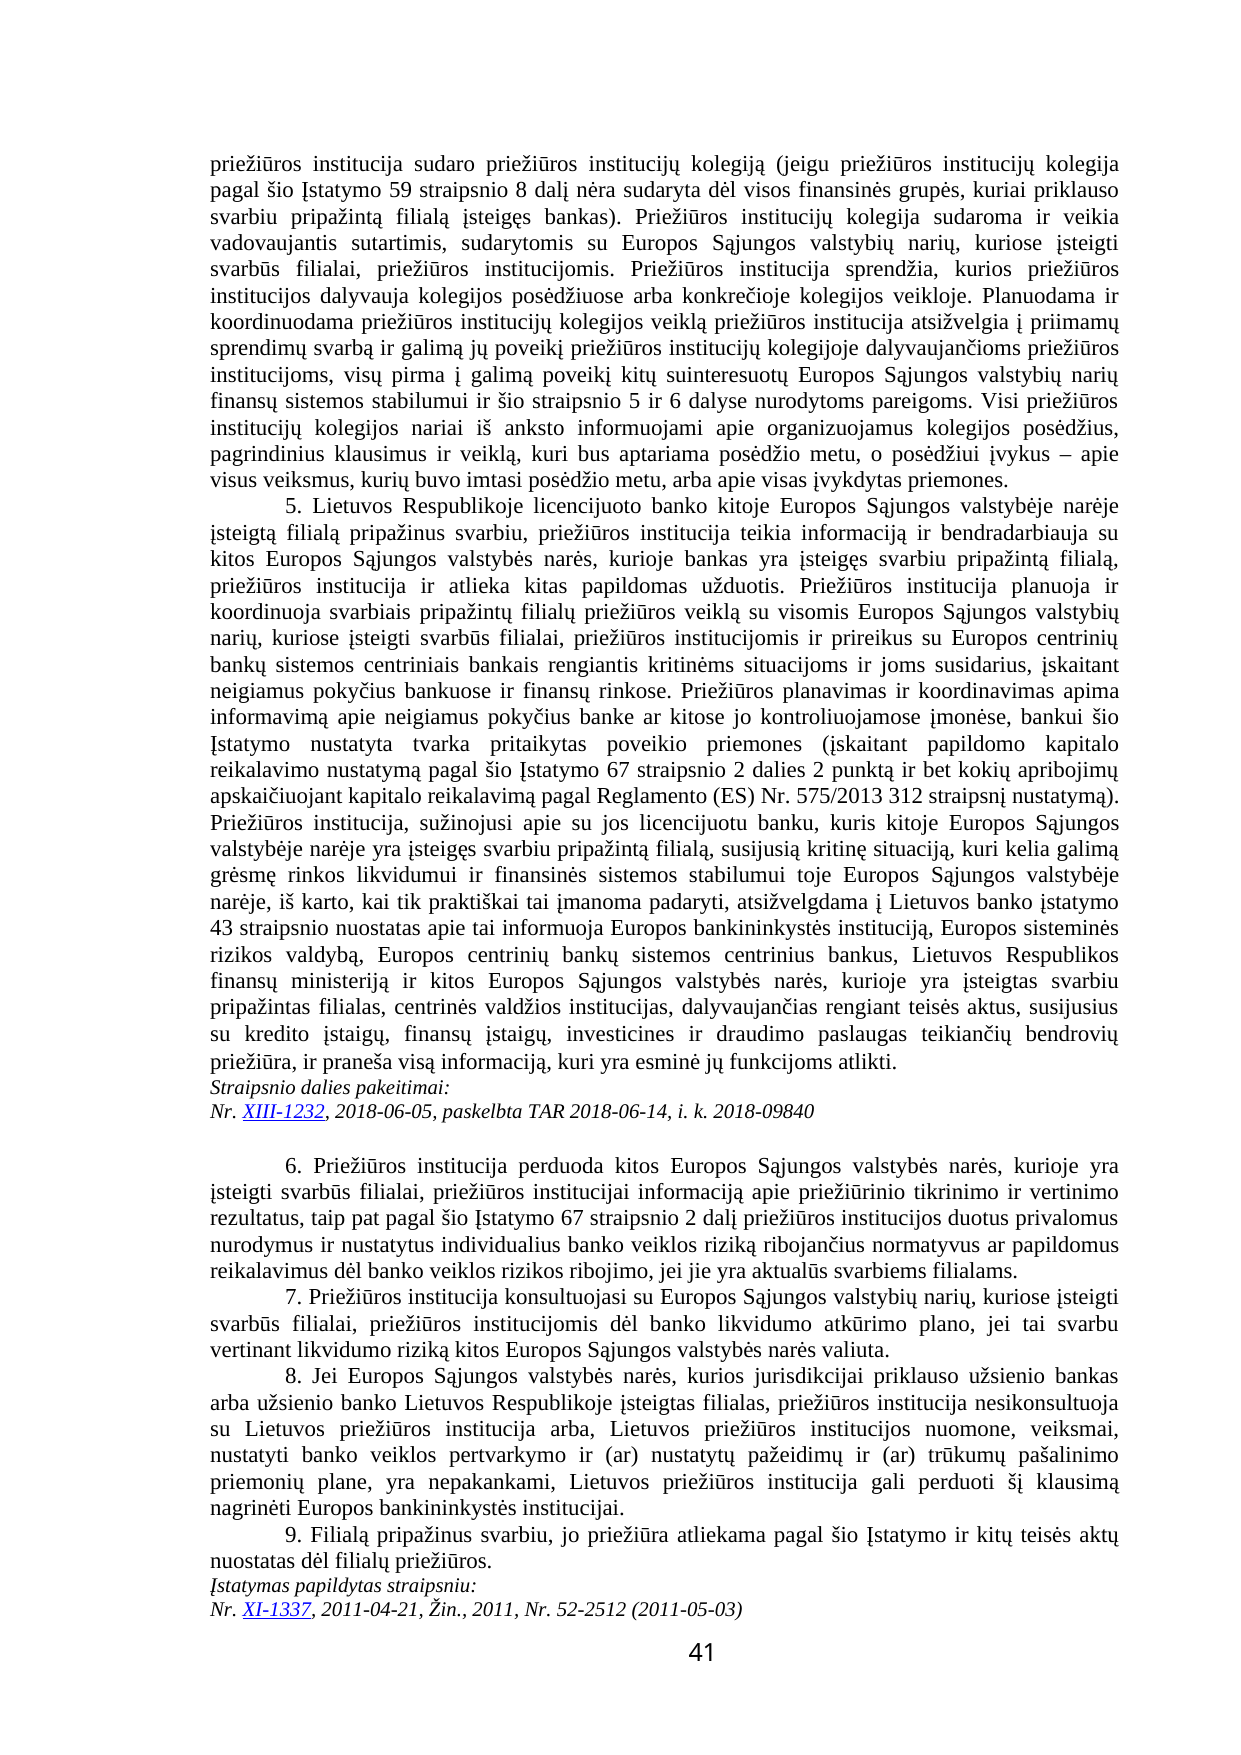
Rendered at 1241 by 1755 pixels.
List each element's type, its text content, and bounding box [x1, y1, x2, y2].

text 8. Jei Europos Sąjungos valstybės narės, kurios jurisdikcijai priklauso užsienio bankas arba užsienio banko Lietuvos Respublikoje įsteigtas filialas, priežiūros institucija nesikonsultuoja su Lietuvos priežiūros institucija arba, Lietuvos priežiūros institucijos nuomone, veiksmai, nustatyti banko veiklos pertvarkymo ir (ar) nustatytų pažeidimų ir (ar) trūkumų pašalinimo priemonių plane, yra nepakankami, Lietuvos priežiūros institucija gali perduoti šį klausimą nagrinėti Europos bankininkystės institucijai. [210, 1362, 1120, 1521]
text priežiūros institucija sudaro priežiūros institucijų kolegiją (jeigu priežiūros institucijų kolegija pagal šio Įstatymo 59 straipsnio 8 dalį nėra sudaryta dėl visos finansinės grupės, kuriai priklauso svarbiu pripažintą filialą įsteigęs bankas). Priežiūros institucijų kolegija sudaroma ir veikia vadovaujantis sutartimis, sudarytomis su Europos Sąjungos valstybių narių, kuriose įsteigti svarbūs filialai, priežiūros institucijomis. Priežiūros institucija sprendžia, kurios priežiūros institucijos dalyvauja kolegijos posėdžiuose arba konkrečioje kolegijos veikloje. Planuodama ir koordinuodama priežiūros institucijų kolegijos veiklą priežiūros institucija atsižvelgia į priimamų sprendimų svarbą ir galimą jų poveikį priežiūros institucijų kolegijoje dalyvaujančioms priežiūros institucijoms, visų pirma į galimą poveikį kitų suinteresuotų Europos Sąjungos valstybių narių finansų sistemos stabilumui ir šio straipsnio 5 ir 6 dalyse nurodytoms pareigoms. Visi priežiūros institucijų kolegijos nariai iš anksto informuojami apie organizuojamus kolegijos posėdžius, pagrindinius klausimus ir veiklą, kuri bus aptariama posėdžio metu, o posėdžiui įvykus – apie visus veiksmus, kurių buvo imtasi posėdžio metu, arba apie visas įvykdytas priemones. [210, 150, 1120, 493]
text Nr. XIII-1232, 2018-06-05, paskelbta TAR 2018-06-14, i. k. 2018-09840 [210, 1099, 1120, 1123]
text 6. Priežiūros institucija perduoda kitos Europos Sąjungos valstybės narės, kurioje yra įsteigti svarbūs filialai, priežiūros institucijai informaciją apie priežiūrinio tikrinimo ir vertinimo rezultatus, taip pat pagal šio Įstatymo 67 straipsnio 2 dalį priežiūros institucijos duotus privalomus nurodymus ir nustatytus individualius banko veiklos riziką ribojančius normatyvus ar papildomus reikalavimus dėl banko veiklos rizikos ribojimo, jei jie yra aktualūs svarbiems filialams. [210, 1152, 1120, 1283]
text 9. Filialą pripažinus svarbiu, jo priežiūra atliekama pagal šio Įstatymo ir kitų teisės aktų nuostatas dėl filialų priežiūros. [210, 1521, 1120, 1573]
text Įstatymas papildytas straipsniu: [210, 1573, 1120, 1597]
text 7. Priežiūros institucija konsultuojasi su Europos Sąjungos valstybių narių, kuriose įsteigti svarbūs filialai, priežiūros institucijomis dėl banko likvidumo atkūrimo plano, jei tai svarbu vertinant likvidumo riziką kitos Europos Sąjungos valstybės narės valiuta. [210, 1283, 1120, 1362]
text Nr. XI-1337, 2011-04-21, Žin., 2011, Nr. 52-2512 (2011-05-03) [210, 1597, 1120, 1621]
text 5. Lietuvos Respublikoje licencijuoto banko kitoje Europos Sąjungos valstybėje narėje įsteigtą filialą pripažinus svarbiu, priežiūros institucija teikia informaciją ir bendradarbiauja su kitos Europos Sąjungos valstybės narės, kurioje bankas yra įsteigęs svarbiu pripažintą filialą, priežiūros institucija ir atlieka kitas papildomas užduotis. Priežiūros institucija planuoja ir koordinuoja svarbiais pripažintų filialų priežiūros veiklą su visomis Europos Sąjungos valstybių narių, kuriose įsteigti svarbūs filialai, priežiūros institucijomis ir prireikus su Europos centrinių bankų sistemos centriniais bankais rengiantis kritinėms situacijoms ir joms susidarius, įskaitant neigiamus pokyčius bankuose ir finansų rinkose. Priežiūros planavimas ir koordinavimas apima informavimą apie neigiamus pokyčius banke ar kitose jo kontroliuojamose įmonėse, bankui šio Įstatymo nustatyta tvarka pritaikytas poveikio priemones (įskaitant papildomo kapitalo reikalavimo nustatymą pagal šio Įstatymo 67 straipsnio 2 dalies 2 punktą ir bet kokių apribojimų apskaičiuojant kapitalo reikalavimą pagal Reglamento (ES) Nr. 575/2013 312 straipsnį nustatymą). Priežiūros institucija, sužinojusi apie su jos licencijuotu banku, kuris kitoje Europos Sąjungos valstybėje narėje yra įsteigęs svarbiu pripažintą filialą, susijusią kritinę situaciją, kuri kelia galimą grėsmę rinkos likvidumui ir finansinės sistemos stabilumui toje Europos Sąjungos valstybėje narėje, iš karto, kai tik praktiškai tai įmanoma padaryti, atsižvelgdama į Lietuvos banko įstatymo 43 straipsnio nuostatas apie tai informuoja Europos bankininkystės instituciją, Europos sisteminės rizikos valdybą, Europos centrinių bankų sistemos centrinius bankus, Lietuvos Respublikos finansų ministeriją ir kitos Europos Sąjungos valstybės narės, kurioje yra įsteigtas svarbiu pripažintas filialas, centrinės valdžios institucijas, dalyvaujančias rengiant teisės aktus, susijusius su kredito įstaigų, finansų įstaigų, investicines ir draudimo paslaugas teikiančių bendrovių priežiūra, ir praneša visą informaciją, kuri yra esminė jų funkcijoms atlikti. [210, 493, 1120, 1075]
text Straipsnio dalies pakeitimai: [210, 1075, 1120, 1099]
